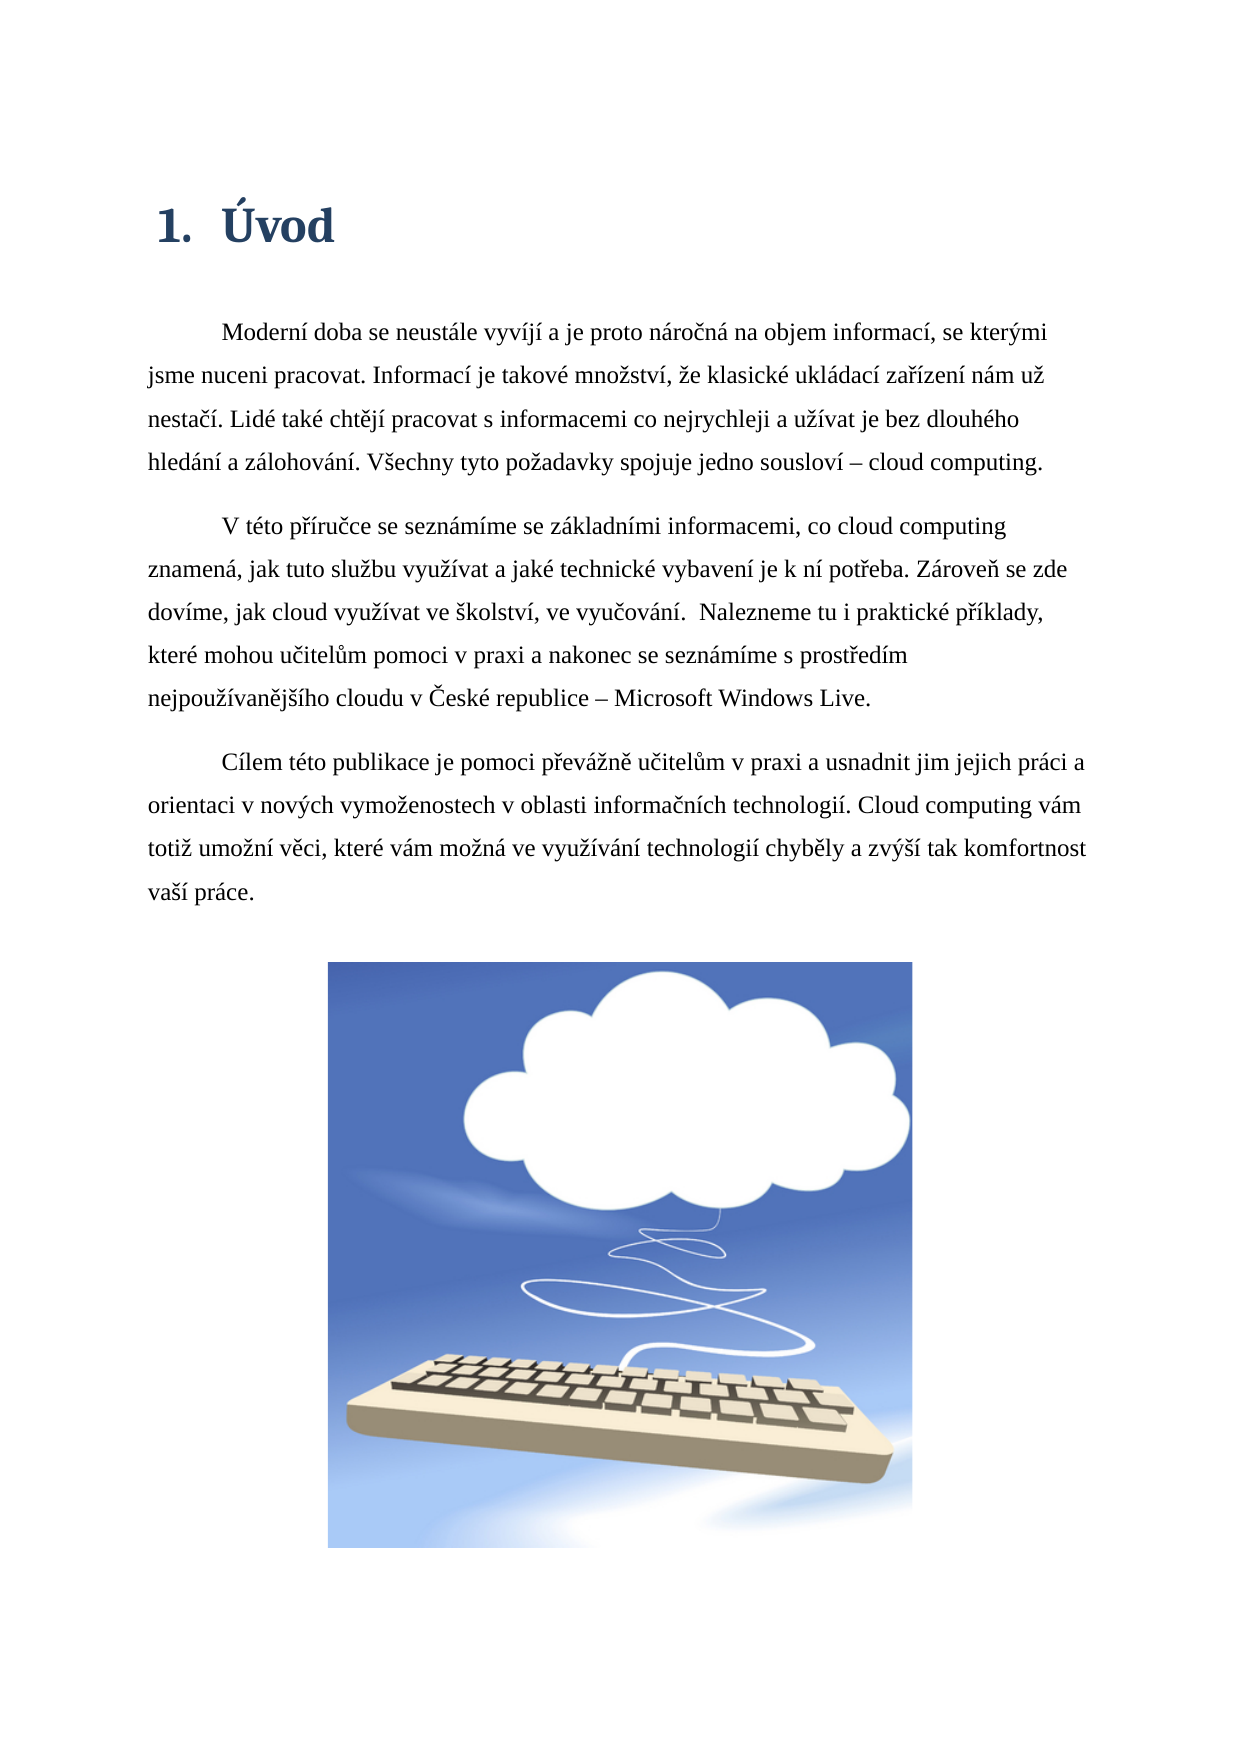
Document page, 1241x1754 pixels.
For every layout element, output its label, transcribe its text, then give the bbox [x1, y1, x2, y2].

subtitle Úvod [148, 198, 1093, 255]
text Cílem této publikace je pomoci převážně učitelům v praxi a usnadnit jim jejich práci a orientaci v nových vymoženostech v oblasti informačních technologií. Cloud computing vám totiž umožní věci, které vám možná ve využívání technologií chyběly a zvýší tak komfortnost vaší práce. [148, 747, 1093, 905]
picture [327, 962, 913, 1548]
text V této příručce se seznámíme se základními informacemi, co cloud computing znamená, jak tuto službu využívat a jaké technické vybavení je k ní potřeba. Zároveň se zde dovíme, jak cloud využívat ve školství, ve vyučování. Nalezneme tu i praktické příklady, které mohou učitelům pomoci v praxi a nakonec se seznámíme s prostředím nejpoužívanějšího cloudu v České republice – Microsoft Windows Live. [148, 511, 1093, 712]
text Moderní doba se neustále vyvíjí a je proto náročná na objem informací, se kterými jsme nuceni pracovat. Informací je takové množství, že klasické ukládací zařízení nám už nestačí. Lidé také chtějí pracovat s informacemi co nejrychleji a užívat je bez dlouhého hledání a zálohování. Všechny tyto požadavky spojuje jedno sousloví – cloud computing. [148, 317, 1093, 476]
